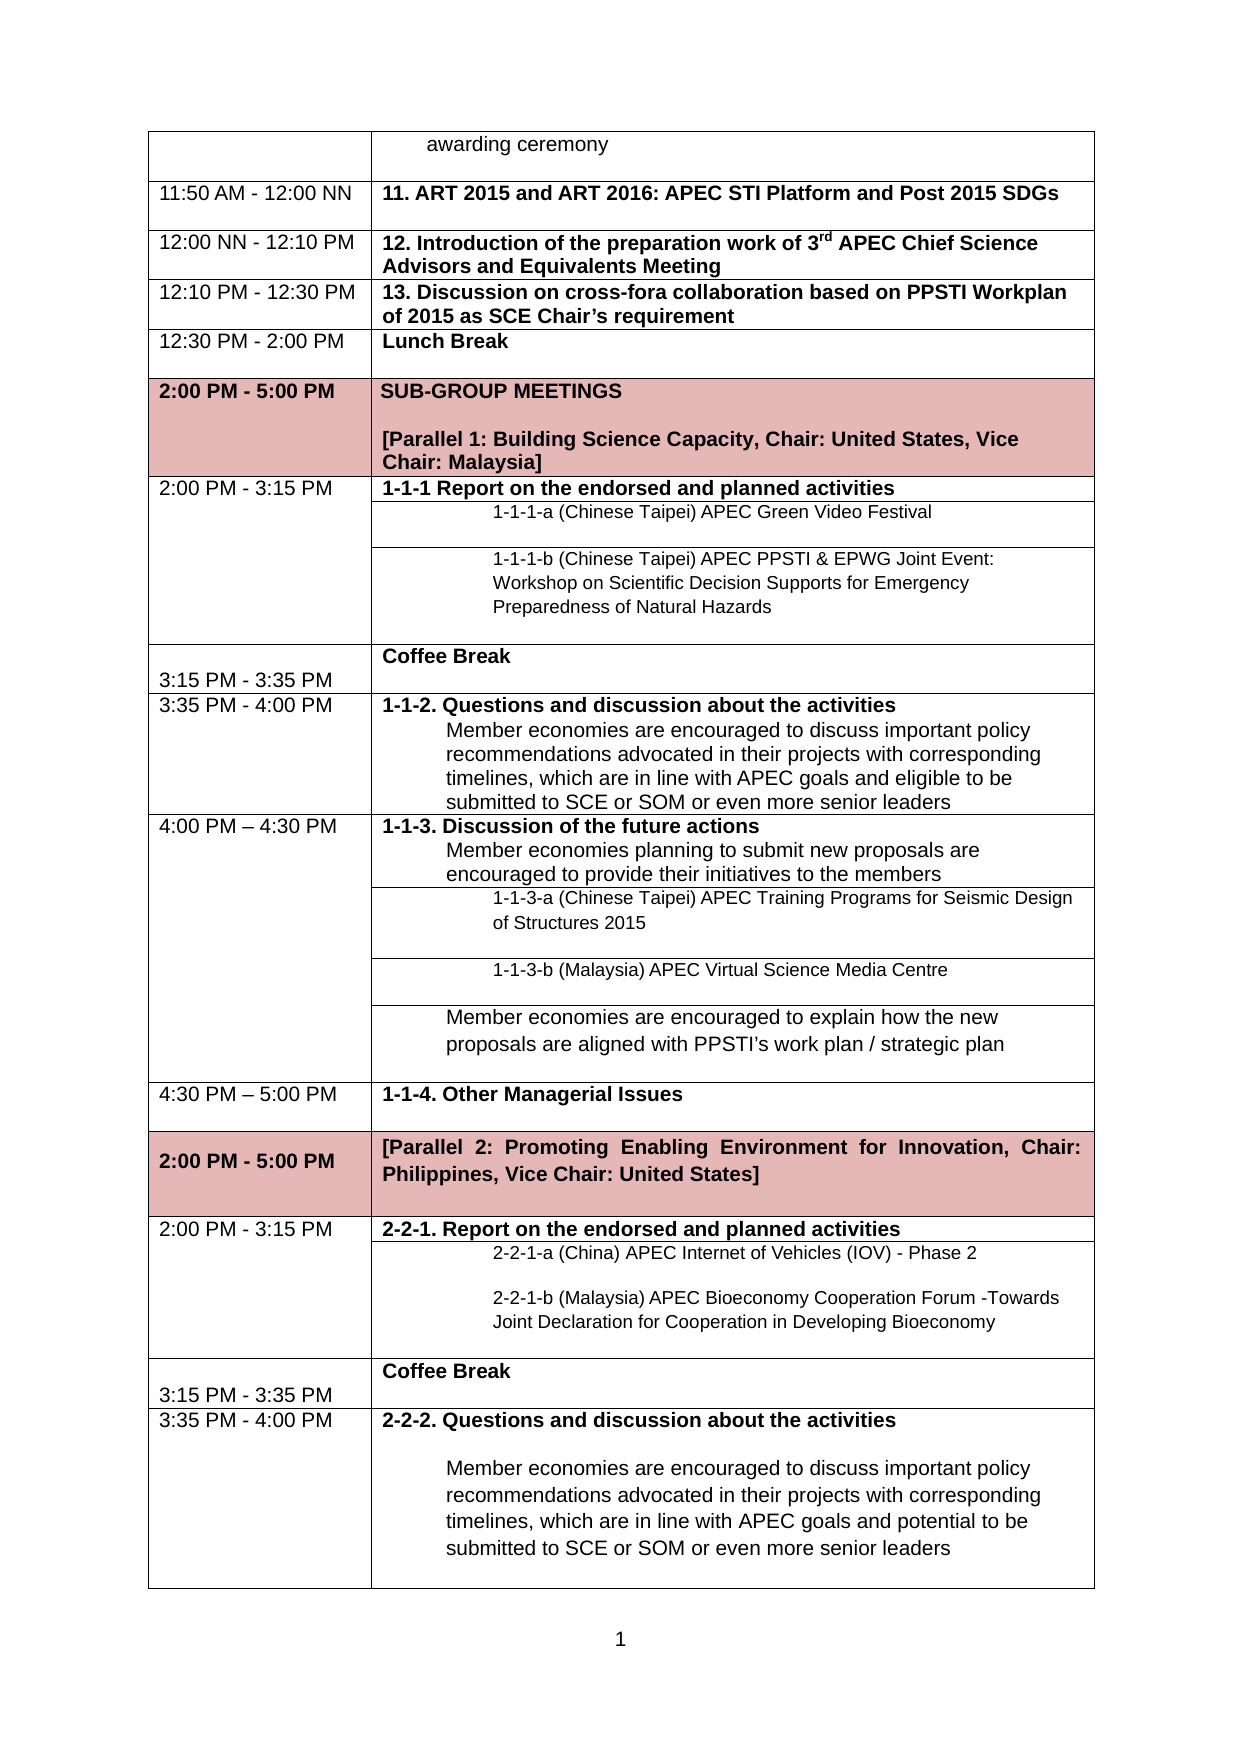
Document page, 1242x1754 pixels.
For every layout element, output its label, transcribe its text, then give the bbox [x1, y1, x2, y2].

table_header [149, 132, 371, 181]
table_cell 1-1-2. Questions and discussion about the activities Member economies are encouraged to discuss important policy recommendations advocated in their projects with corresponding timelines, which are in line with APEC goals and eligible to be submitted to SCE or SOM or even more senior leaders [372, 694, 1094, 814]
table_cell 1-1-1-a (Chinese Taipei) APEC Green Video Festival [372, 502, 1094, 547]
table_cell 2-2-1-a (China) APEC Internet of Vehicles (IOV) - Phase 2 2-2-1-b (Malaysia) APEC Bioeconomy Cooperation Forum -Towards Joint Declaration for Cooperation in Developing Bioeconomy [372, 1242, 1094, 1358]
table_cell 1-1-4. Other Managerial Issues [372, 1083, 1094, 1131]
table_cell 3:15 PM - 3:35 PM [149, 645, 371, 693]
table_cell [Parallel 2: Promoting Enabling Environment for Innovation, Chair: Philippines, Vice Chair: United States] [372, 1132, 1094, 1216]
table_cell 1-1-3-a (Chinese Taipei) APEC Training Programs for Seismic Design of Structures 2015 [372, 888, 1094, 958]
table_cell 4:00 PM – 4:30 PM [149, 815, 371, 1082]
table_cell 1-1-1-b (Chinese Taipei) APEC PPSTI & EPWG Joint Event: Workshop on Scientific Decision Supports for Emergency Preparedness of Natural Hazards [372, 548, 1094, 643]
table_cell 3:35 PM - 4:00 PM [149, 1409, 371, 1588]
table_cell 2:00 PM - 3:15 PM [149, 1217, 371, 1358]
table_cell 12:30 PM - 2:00 PM [149, 330, 371, 378]
table_cell 12:10 PM - 12:30 PM [149, 280, 371, 329]
table_cell Coffee Break [372, 645, 1094, 693]
table_cell 2-2-2. Questions and discussion about the activities Member economies are encouraged to discuss important policy recommendations advocated in their projects with corresponding timelines, which are in line with APEC goals and potential to be submitted to SCE or SOM or even more senior leaders [372, 1409, 1094, 1588]
table_cell 4:30 PM – 5:00 PM [149, 1083, 371, 1131]
table_cell 12:00 NN - 12:10 PM [149, 231, 371, 279]
table_cell 3:35 PM - 4:00 PM [149, 694, 371, 814]
table_cell 1-1-3-b (Malaysia) APEC Virtual Science Media Centre [372, 959, 1094, 1005]
table_cell 11:50 AM - 12:00 NN [149, 182, 371, 230]
table_cell 12. Introduction of the preparation work of 3rd APEC Chief Science Advisors and Equivalents Meeting [372, 231, 1094, 279]
table_cell Coffee Break [372, 1359, 1094, 1407]
table_cell Lunch Break [372, 330, 1094, 378]
table_header awarding ceremony [372, 132, 1094, 181]
table_cell 2:00 PM - 5:00 PM [149, 1132, 371, 1216]
table_cell 3:15 PM - 3:35 PM [149, 1359, 371, 1407]
table_cell 11. ART 2015 and ART 2016: APEC STI Platform and Post 2015 SDGs [372, 182, 1094, 230]
table_cell 1-1-3. Discussion of the future actions Member economies planning to submit new proposals are encouraged to provide their initiatives to the members [372, 815, 1094, 887]
table_cell SUB-GROUP MEETINGS [Parallel 1: Building Science Capacity, Chair: United States, Vice Chair: Malaysia] [372, 379, 1094, 476]
table_cell 2:00 PM - 3:15 PM [149, 477, 371, 643]
table_cell 2-2-1. Report on the endorsed and planned activities [372, 1217, 1094, 1241]
table_cell Member economies are encouraged to explain how the new proposals are aligned with PPSTI’s work plan / strategic plan [372, 1006, 1094, 1082]
table_cell 2:00 PM - 5:00 PM [149, 379, 371, 476]
table_cell 13. Discussion on cross-fora collaboration based on PPSTI Workplan of 2015 as SCE Chair’s requirement [372, 280, 1094, 329]
table_cell 1-1-1 Report on the endorsed and planned activities [372, 477, 1094, 501]
